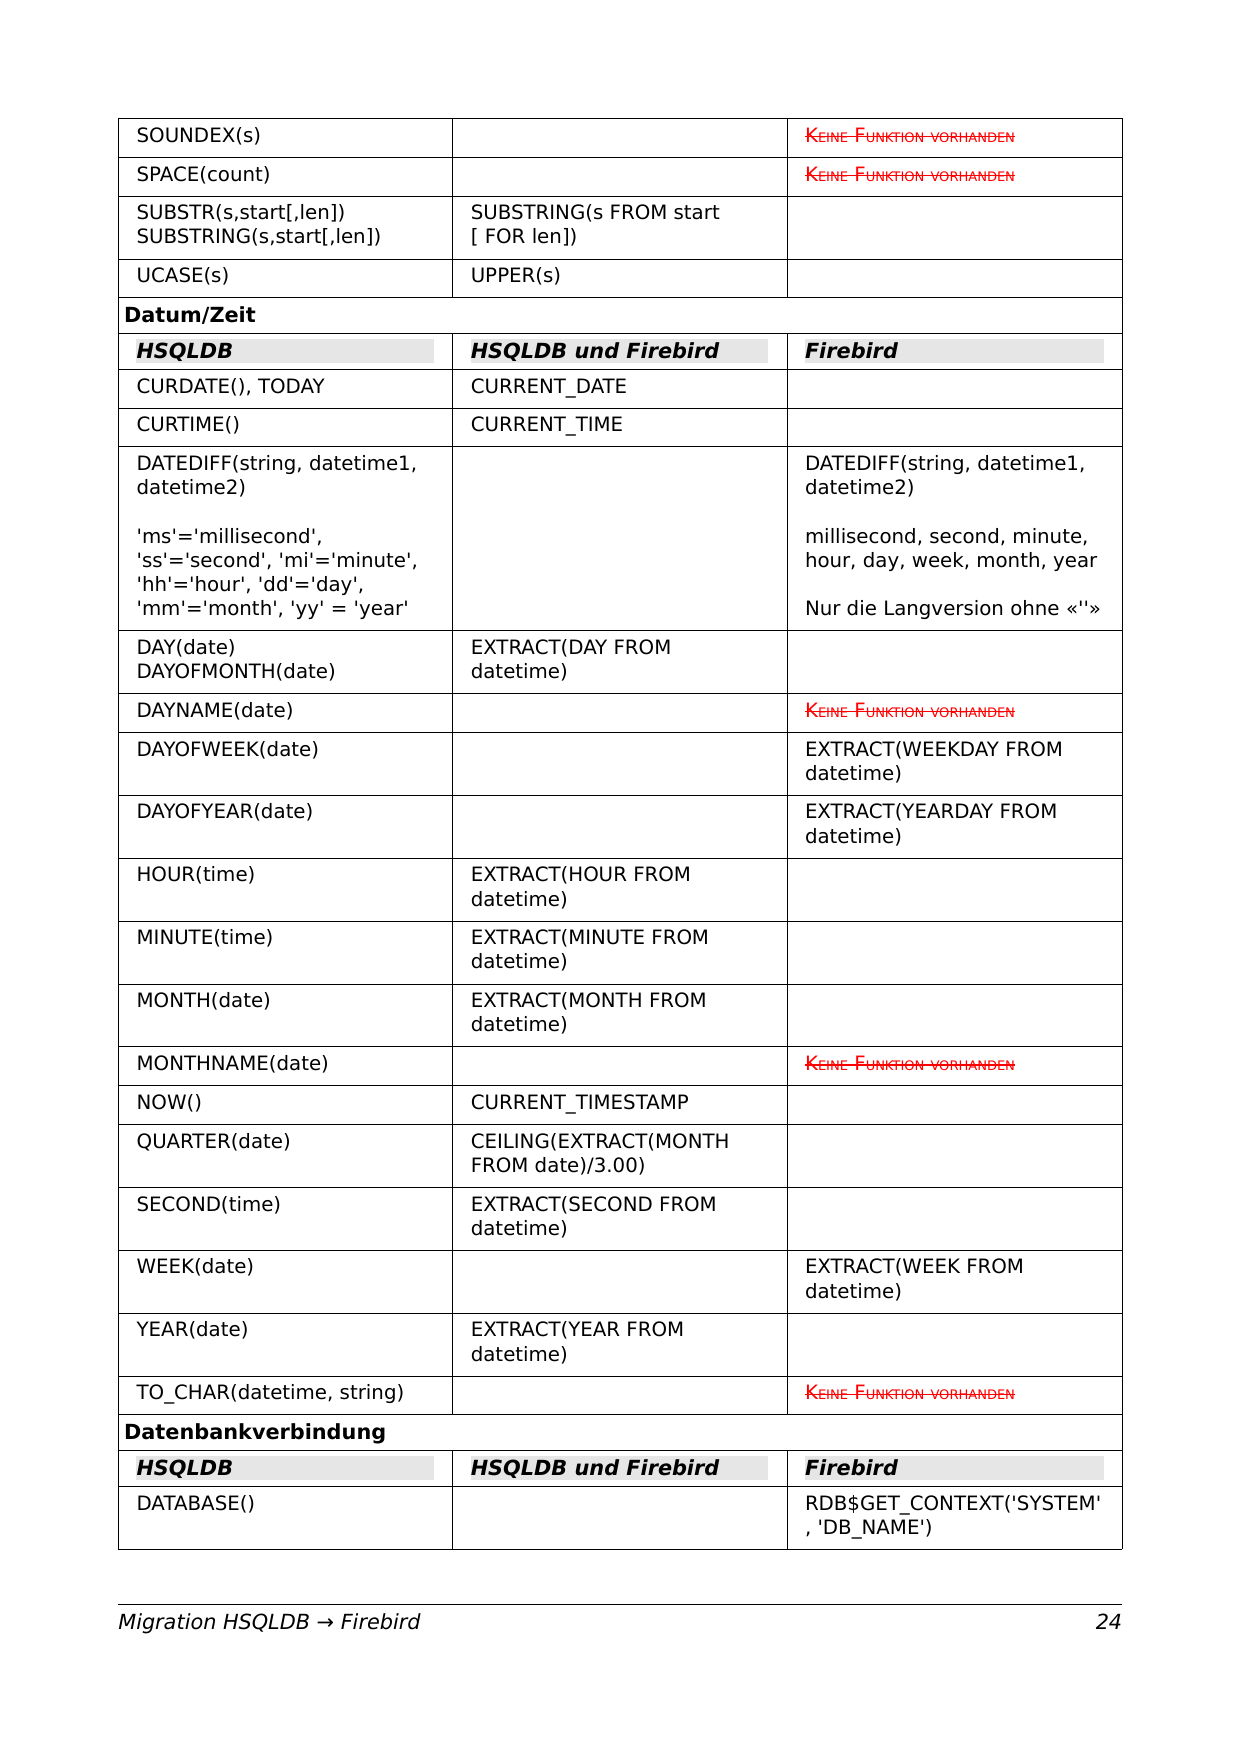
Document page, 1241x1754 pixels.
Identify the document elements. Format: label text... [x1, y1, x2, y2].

table_cell Firebird [788, 334, 1122, 369]
table_cell MONTHNAME(date) [119, 1047, 452, 1085]
table_cell [453, 694, 787, 732]
table_cell SPACE(count) [119, 158, 452, 196]
table_cell EXTRACT(SECOND FROM datetime) [453, 1188, 787, 1250]
table_cell [788, 197, 1122, 258]
table_cell [788, 260, 1122, 297]
table_cell DAYNAME(date) [119, 694, 452, 732]
table_cell DAYOFYEAR(date) [119, 796, 452, 858]
table_cell RDB$GET_CONTEXT('SYSTEM', 'DB_NAME') [788, 1487, 1122, 1549]
table_cell DATEDIFF(string, datetime1, datetime2) 'ms'='millisecond', 'ss'='second', 'mi'='minute', 'hh'='hour', 'dd'='day', 'mm'='month', 'yy' = 'year' [119, 447, 452, 630]
table_cell SUBSTRING(s FROM start [ FOR len]) [453, 197, 787, 258]
table_cell [453, 447, 787, 630]
table_cell CURTIME() [119, 409, 452, 446]
table_cell DAYOFWEEK(date) [119, 733, 452, 795]
table_cell DAY(date) DAYOFMONTH(date) [119, 631, 452, 693]
table_cell HSQLDB [119, 1451, 452, 1486]
table_cell WEEK(date) [119, 1251, 452, 1313]
table_cell [453, 119, 787, 157]
table_cell HSQLDB und Firebird [453, 334, 787, 369]
table_cell DATABASE() [119, 1487, 452, 1549]
table_cell EXTRACT(MONTH FROM datetime) [453, 985, 787, 1046]
table_cell CURRENT_TIME [453, 409, 787, 446]
table_cell [453, 1047, 787, 1085]
table_cell [788, 859, 1122, 921]
table_cell HOUR(time) [119, 859, 452, 921]
table_cell Keine Funktion vorhanden [788, 694, 1122, 732]
table_cell EXTRACT(YEAR FROM datetime) [453, 1314, 787, 1376]
table_cell [788, 1314, 1122, 1376]
table_cell SOUNDEX(s) [119, 119, 452, 157]
table_cell [788, 409, 1122, 446]
table_cell Keine Funktion vorhanden [788, 158, 1122, 196]
table_cell [453, 796, 787, 858]
table_cell NOW() [119, 1086, 452, 1124]
table_cell SECOND(time) [119, 1188, 452, 1250]
table_cell CURRENT_TIMESTAMP [453, 1086, 787, 1124]
table_cell DATEDIFF(string, datetime1, datetime2) millisecond, second, minute, hour, day, week, month, year Nur die Langversion ohne «''» [788, 447, 1122, 630]
table_cell [453, 733, 787, 795]
table_cell [453, 158, 787, 196]
table_cell UPPER(s) [453, 260, 787, 297]
table_cell [453, 1487, 787, 1549]
table_cell [453, 1251, 787, 1313]
table_cell [788, 631, 1122, 693]
table_cell EXTRACT(DAY FROM datetime) [453, 631, 787, 693]
table_cell CURRENT_DATE [453, 370, 787, 408]
table_cell [788, 1188, 1122, 1250]
table_cell Firebird [788, 1451, 1122, 1486]
table_cell Datum/Zeit [119, 298, 1122, 333]
table_cell CEILING(EXTRACT(MONTH FROM date)/3.00) [453, 1125, 787, 1187]
table_cell HSQLDB und Firebird [453, 1451, 787, 1486]
table_cell EXTRACT(MINUTE FROM datetime) [453, 922, 787, 983]
table_cell [788, 1125, 1122, 1187]
table_cell EXTRACT(WEEK FROM datetime) [788, 1251, 1122, 1313]
table_cell Keine Funktion vorhanden [788, 119, 1122, 157]
table_cell [788, 370, 1122, 408]
table_cell EXTRACT(YEARDAY FROM datetime) [788, 796, 1122, 858]
table_cell EXTRACT(HOUR FROM datetime) [453, 859, 787, 921]
table_cell UCASE(s) [119, 260, 452, 297]
table_cell CURDATE(), TODAY [119, 370, 452, 408]
table_cell Keine Funktion vorhanden [788, 1047, 1122, 1085]
table_cell YEAR(date) [119, 1314, 452, 1376]
table_cell HSQLDB [119, 334, 452, 369]
table_cell QUARTER(date) [119, 1125, 452, 1187]
table_cell Datenbankverbindung [119, 1415, 1122, 1450]
table_cell [453, 1377, 787, 1414]
table_cell EXTRACT(WEEKDAY FROM datetime) [788, 733, 1122, 795]
table_cell [788, 922, 1122, 983]
table_cell SUBSTR(s,start[,len]) SUBSTRING(s,start[,len]) [119, 197, 452, 258]
table_cell [788, 1086, 1122, 1124]
table_cell TO_CHAR(datetime, string) [119, 1377, 452, 1414]
table_cell MONTH(date) [119, 985, 452, 1046]
table_cell Keine Funktion vorhanden [788, 1377, 1122, 1414]
table_cell [788, 985, 1122, 1046]
table_cell MINUTE(time) [119, 922, 452, 983]
